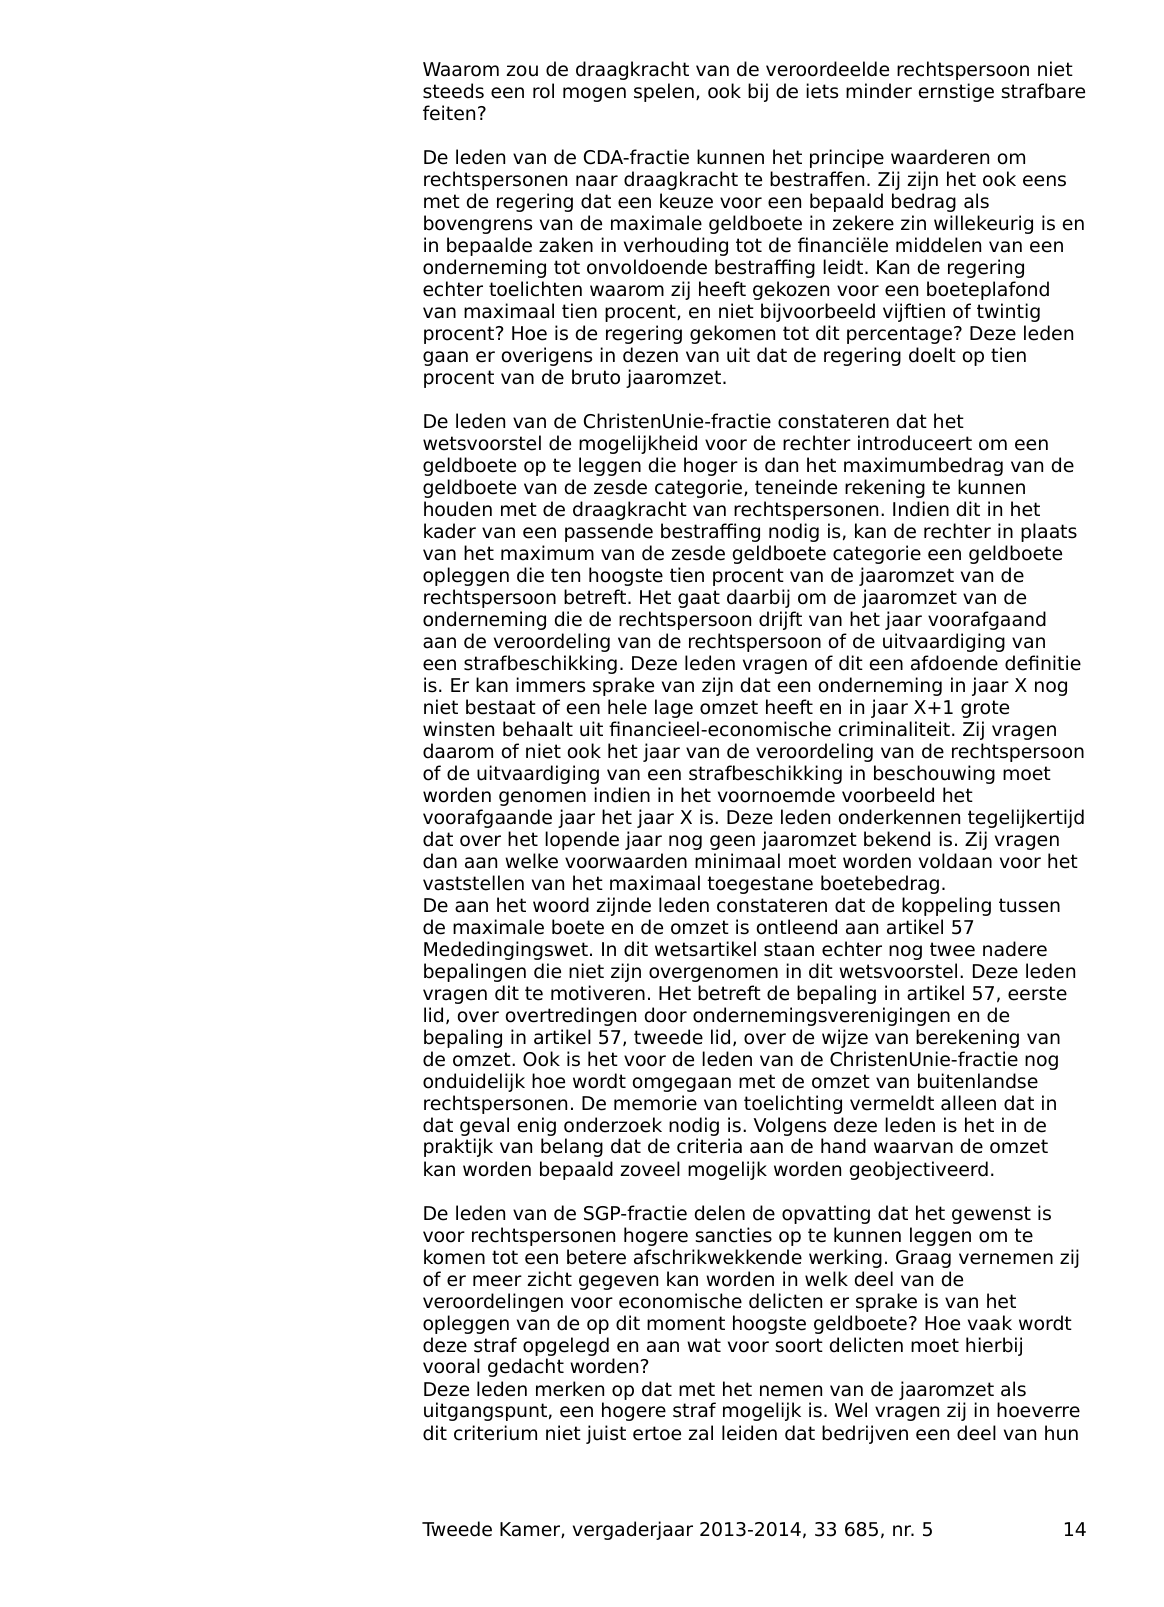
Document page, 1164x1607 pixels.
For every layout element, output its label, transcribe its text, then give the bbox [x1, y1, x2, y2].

text Deze leden merken op dat met het nemen van de jaaromzet als uitgangspunt, een hogere straf mogelijk is. Wel vragen zij in hoeverre dit criterium niet juist ertoe zal leiden dat bedrijven een deel van hun [422, 1378, 1087, 1444]
text Waarom zou de draagkracht van de veroordeelde rechtspersoon niet steeds een rol mogen spelen, ook bij de iets minder ernstige strafbare feiten? [422, 59, 1087, 125]
text De leden van de ChristenUnie-fractie constateren dat het wetsvoorstel de mogelijkheid voor de rechter introduceert om een geldboete op te leggen die hoger is dan het maximumbedrag van de geldboete van de zesde categorie, teneinde rekening te kunnen houden met de draagkracht van rechtspersonen. Indien dit in het kader van een passende bestraffing nodig is, kan de rechter in plaats van het maximum van de zesde geldboete categorie een geldboete opleggen die ten hoogste tien procent van de jaaromzet van de rechtspersoon betreft. Het gaat daarbij om de jaaromzet van de onderneming die de rechtspersoon drijft van het jaar voorafgaand aan de veroordeling van de rechtspersoon of de uitvaardiging van een strafbeschikking. Deze leden vragen of dit een afdoende definitie is. Er kan immers sprake van zijn dat een onderneming in jaar X nog niet bestaat of een hele lage omzet heeft en in jaar X+1 grote winsten behaalt uit financieel-economische criminaliteit. Zij vragen daarom of niet ook het jaar van de veroordeling van de rechtspersoon of de uitvaardiging van een strafbeschikking in beschouwing moet worden genomen indien in het voornoemde voorbeeld het voorafgaande jaar het jaar X is. Deze leden onderkennen tegelijkertijd dat over het lopende jaar nog geen jaaromzet bekend is. Zij vragen dan aan welke voorwaarden minimaal moet worden voldaan voor het vaststellen van het maximaal toegestane boetebedrag. [422, 411, 1087, 895]
text De leden van de SGP-fractie delen de opvatting dat het gewenst is voor rechtspersonen hogere sancties op te kunnen leggen om te komen tot een betere afschrikwekkende werking. Graag vernemen zij of er meer zicht gegeven kan worden in welk deel van de veroordelingen voor economische delicten er sprake is van het opleggen van de op dit moment hoogste geldboete? Hoe vaak wordt deze straf opgelegd en aan wat voor soort delicten moet hierbij vooral gedacht worden? [422, 1203, 1087, 1378]
text De aan het woord zijnde leden constateren dat de koppeling tussen de maximale boete en de omzet is ontleend aan artikel 57 Mededingingswet. In dit wetsartikel staan echter nog twee nadere bepalingen die niet zijn overgenomen in dit wetsvoorstel. Deze leden vragen dit te motiveren. Het betreft de bepaling in artikel 57, eerste lid, over overtredingen door ondernemingsverenigingen en de bepaling in artikel 57, tweede lid, over de wijze van berekening van de omzet. Ook is het voor de leden van de ChristenUnie-fractie nog onduidelijk hoe wordt omgegaan met de omzet van buitenlandse rechtspersonen. De memorie van toelichting vermeldt alleen dat in dat geval enig onderzoek nodig is. Volgens deze leden is het in de praktijk van belang dat de criteria aan de hand waarvan de omzet kan worden bepaald zoveel mogelijk worden geobjectiveerd. [422, 895, 1087, 1180]
text De leden van de CDA-fractie kunnen het principe waarderen om rechtspersonen naar draagkracht te bestraffen. Zij zijn het ook eens met de regering dat een keuze voor een bepaald bedrag als bovengrens van de maximale geldboete in zekere zin willekeurig is en in bepaalde zaken in verhouding tot de financiële middelen van een onderneming tot onvoldoende bestraffing leidt. Kan de regering echter toelichten waarom zij heeft gekozen voor een boeteplafond van maximaal tien procent, en niet bijvoorbeeld vijftien of twintig procent? Hoe is de regering gekomen tot dit percentage? Deze leden gaan er overigens in dezen van uit dat de regering doelt op tien procent van de bruto jaaromzet. [422, 147, 1087, 389]
